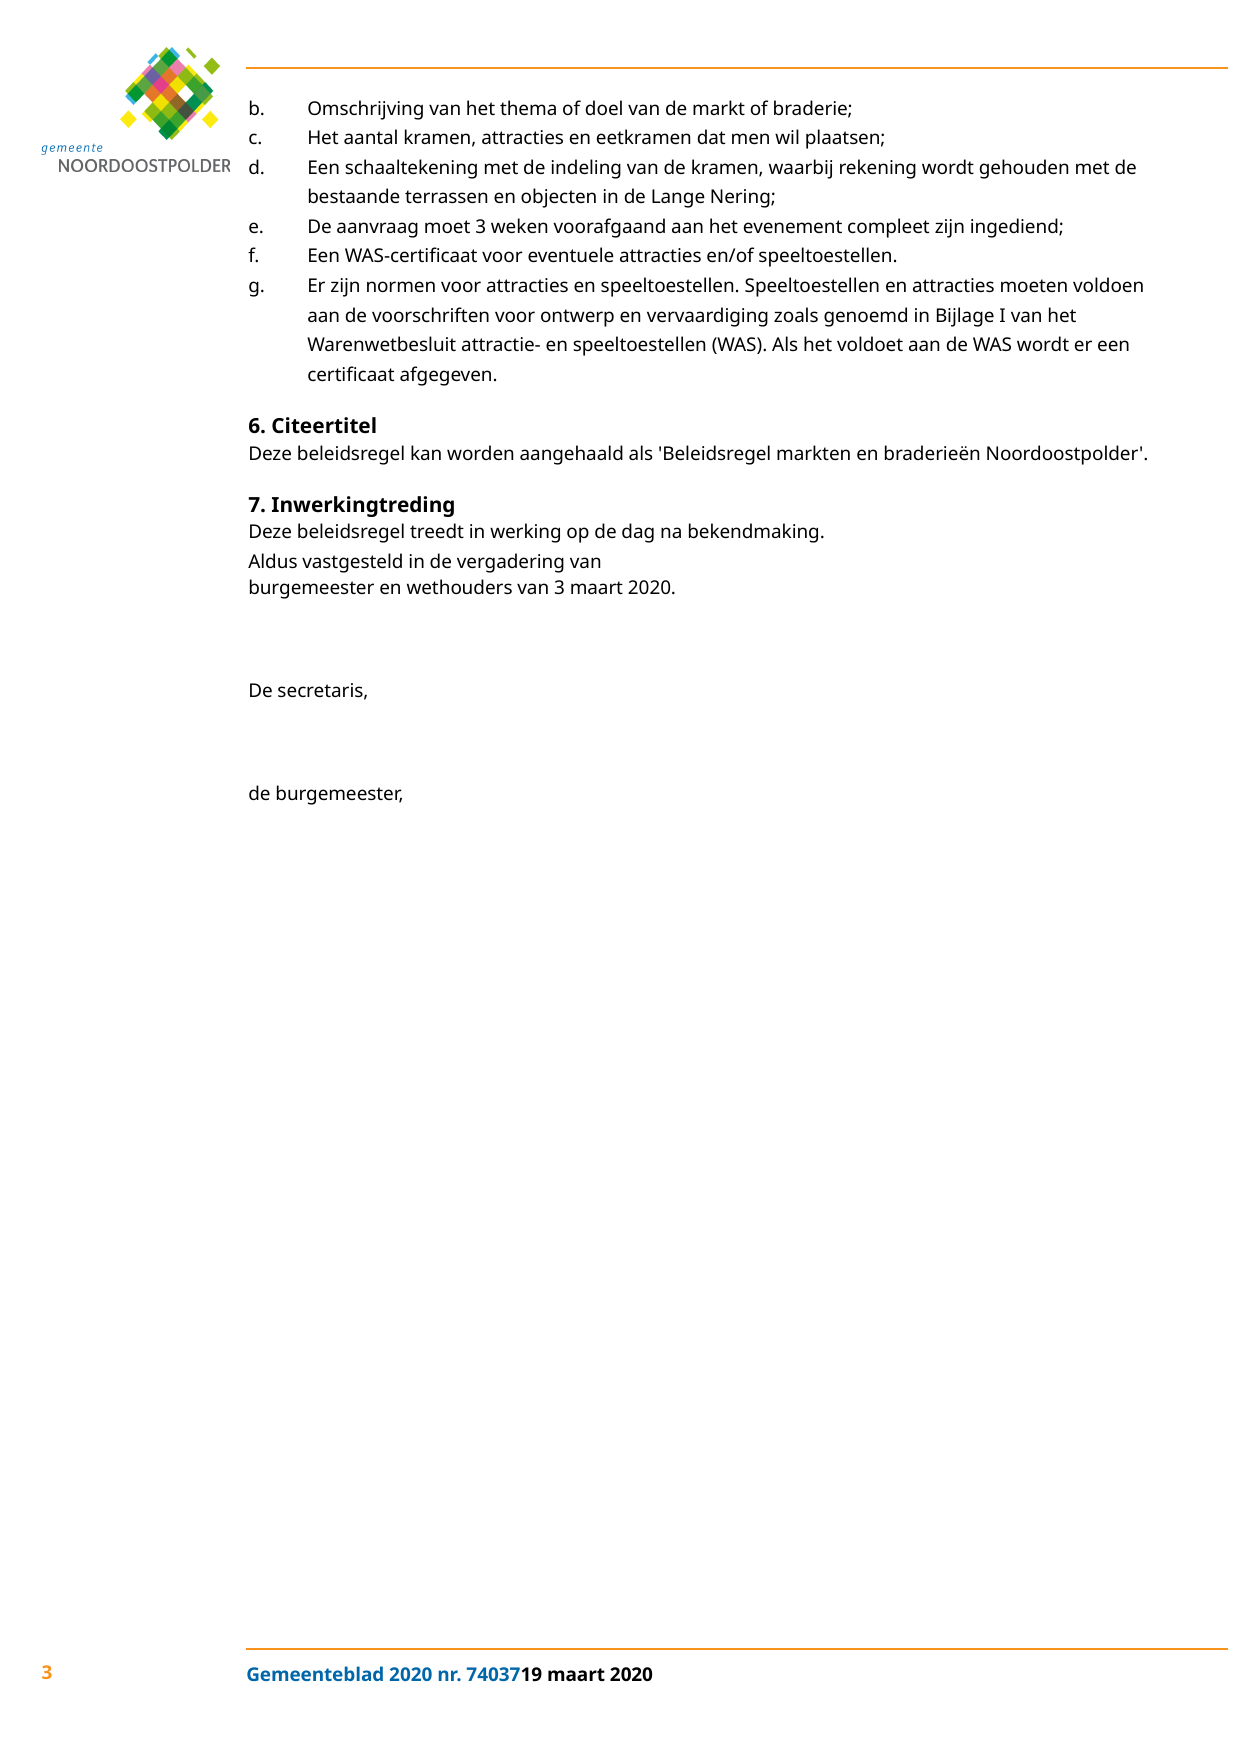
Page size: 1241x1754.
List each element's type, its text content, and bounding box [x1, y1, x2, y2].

text burgemeester en wethouders van 3 maart 2020. [248, 574, 1152, 600]
text de burgemeester, [248, 780, 1152, 806]
list Een WAS-certificaat voor eventuele attracties en/of speeltoestellen. [248, 243, 1152, 268]
list Een schaaltekening met de indeling van de kramen, waarbij rekening wordt gehouden met de bestaande terrassen en objecten in de Lange Nering; [248, 154, 1152, 209]
text 7. Inwerkingtreding [248, 490, 1152, 519]
list De aanvraag moet 3 weken voorafgaand aan het evenement compleet zijn ingediend; [248, 213, 1152, 239]
text De secretaris, [248, 677, 1152, 703]
text Deze beleidsregel treedt in werking op de dag na bekendmaking. [248, 519, 1152, 544]
text Aldus vastgesteld in de vergadering van [248, 548, 1152, 574]
text Deze beleidsregel kan worden aangehaald als 'Beleidsregel markten en braderieën Noordoostpolder'. [248, 440, 1152, 466]
picture [41, 47, 231, 172]
text 6. Citeertitel [248, 411, 1152, 440]
list Omschrijving van het thema of doel van de markt of braderie; [248, 95, 1152, 121]
list Het aantal kramen, attracties en eetkramen dat men wil plaatsen; [248, 124, 1152, 150]
list Er zijn normen voor attracties en speeltoestellen. Speeltoestellen en attracties moeten voldoen aan de voorschriften voor ontwerp en vervaardiging zoals genoemd in Bijlage I van het Warenwetbesluit attractie- en speeltoestellen (WAS). Als het voldoet aan de WAS wordt er een certificaat afgegeven. [248, 272, 1152, 387]
